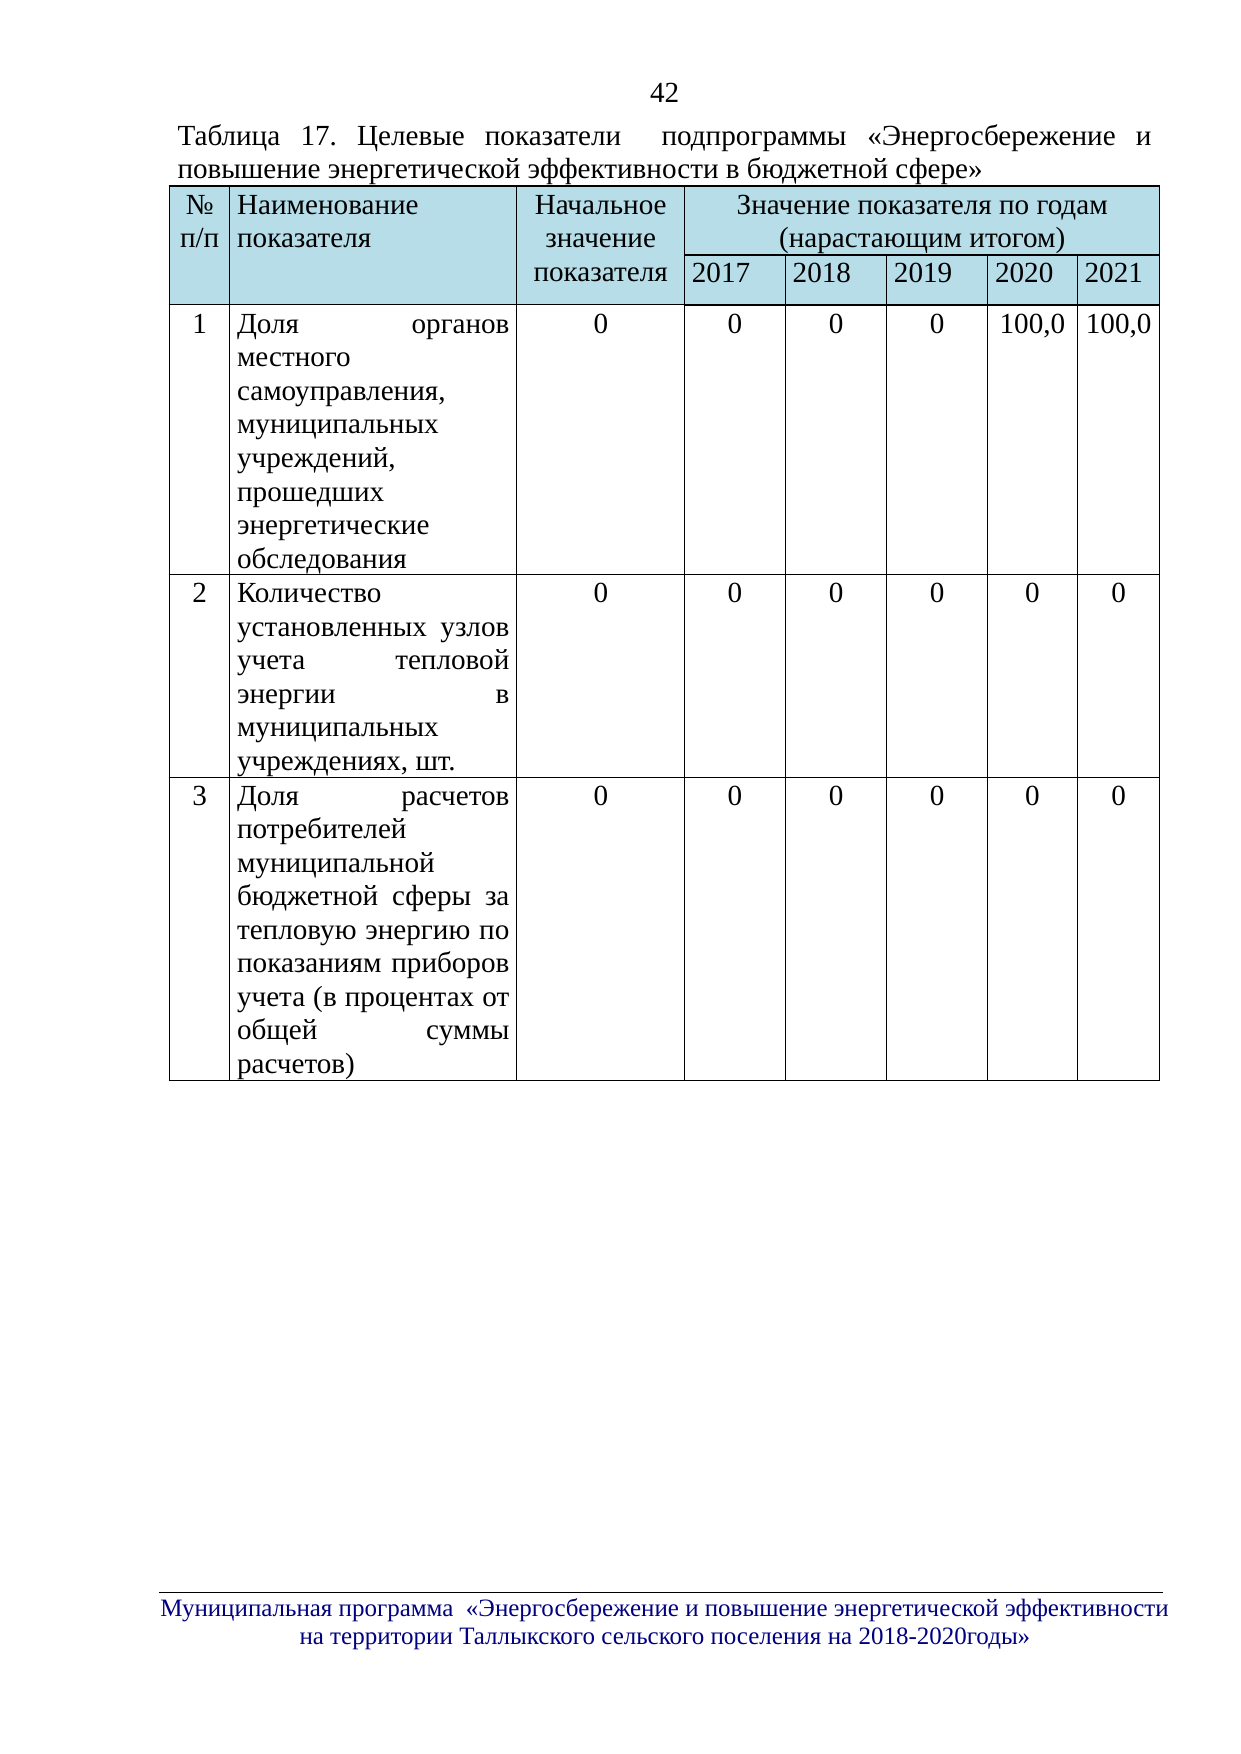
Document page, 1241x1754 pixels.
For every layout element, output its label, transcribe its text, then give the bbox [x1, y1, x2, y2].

table_cell 0 [988, 778, 1077, 1079]
table_cell 0 [988, 575, 1077, 777]
table_cell 0 [1078, 778, 1159, 1079]
table_cell 2 [170, 575, 229, 777]
text Таблица 17. Целевые показатели подпрограммы «Энергосбережение и повышение энергетической эффективности в бюджетной сфере» [177, 118, 1152, 185]
table_cell Количество установленных узлов учета тепловой энергии в муниципальных учреждениях, шт. [230, 575, 516, 777]
table_cell 2021 [1078, 256, 1159, 304]
table_cell 0 [685, 575, 785, 777]
table_cell 2019 [887, 256, 987, 304]
table_header Начальное значение показателя [517, 187, 684, 304]
table_cell 0 [685, 778, 785, 1079]
table_cell 0 [1078, 575, 1159, 777]
table_cell 0 [517, 778, 684, 1079]
table_cell 0 [887, 575, 987, 777]
table_header Значение показателя по годам (нарастающим итогом) [685, 187, 1159, 254]
table_cell 3 [170, 778, 229, 1079]
table_cell 0 [517, 305, 684, 574]
table_cell 100,0 [988, 306, 1077, 574]
table_cell 2017 [685, 256, 785, 304]
table_header № п/п [170, 187, 229, 304]
table_header Наименование показателя [230, 187, 516, 304]
table_cell 0 [887, 306, 987, 574]
table_cell 0 [887, 778, 987, 1079]
table_cell 0 [786, 306, 886, 574]
table_cell 1 [170, 305, 229, 574]
table_cell 2020 [988, 256, 1077, 304]
table_cell 2018 [786, 256, 886, 304]
table_cell 100,0 [1078, 306, 1159, 574]
table_cell Доля органов местного самоуправления, муниципальных учреждений, прошедших энергетические обследования [230, 305, 516, 574]
table_cell 0 [786, 575, 886, 777]
table_cell Доля расчетов потребителей муниципальной бюджетной сферы за тепловую энергию по показаниям приборов учета (в процентах от общей суммы расчетов) [230, 778, 516, 1079]
table_cell 0 [685, 306, 785, 574]
table_cell 0 [786, 778, 886, 1079]
table_cell 0 [517, 575, 684, 777]
